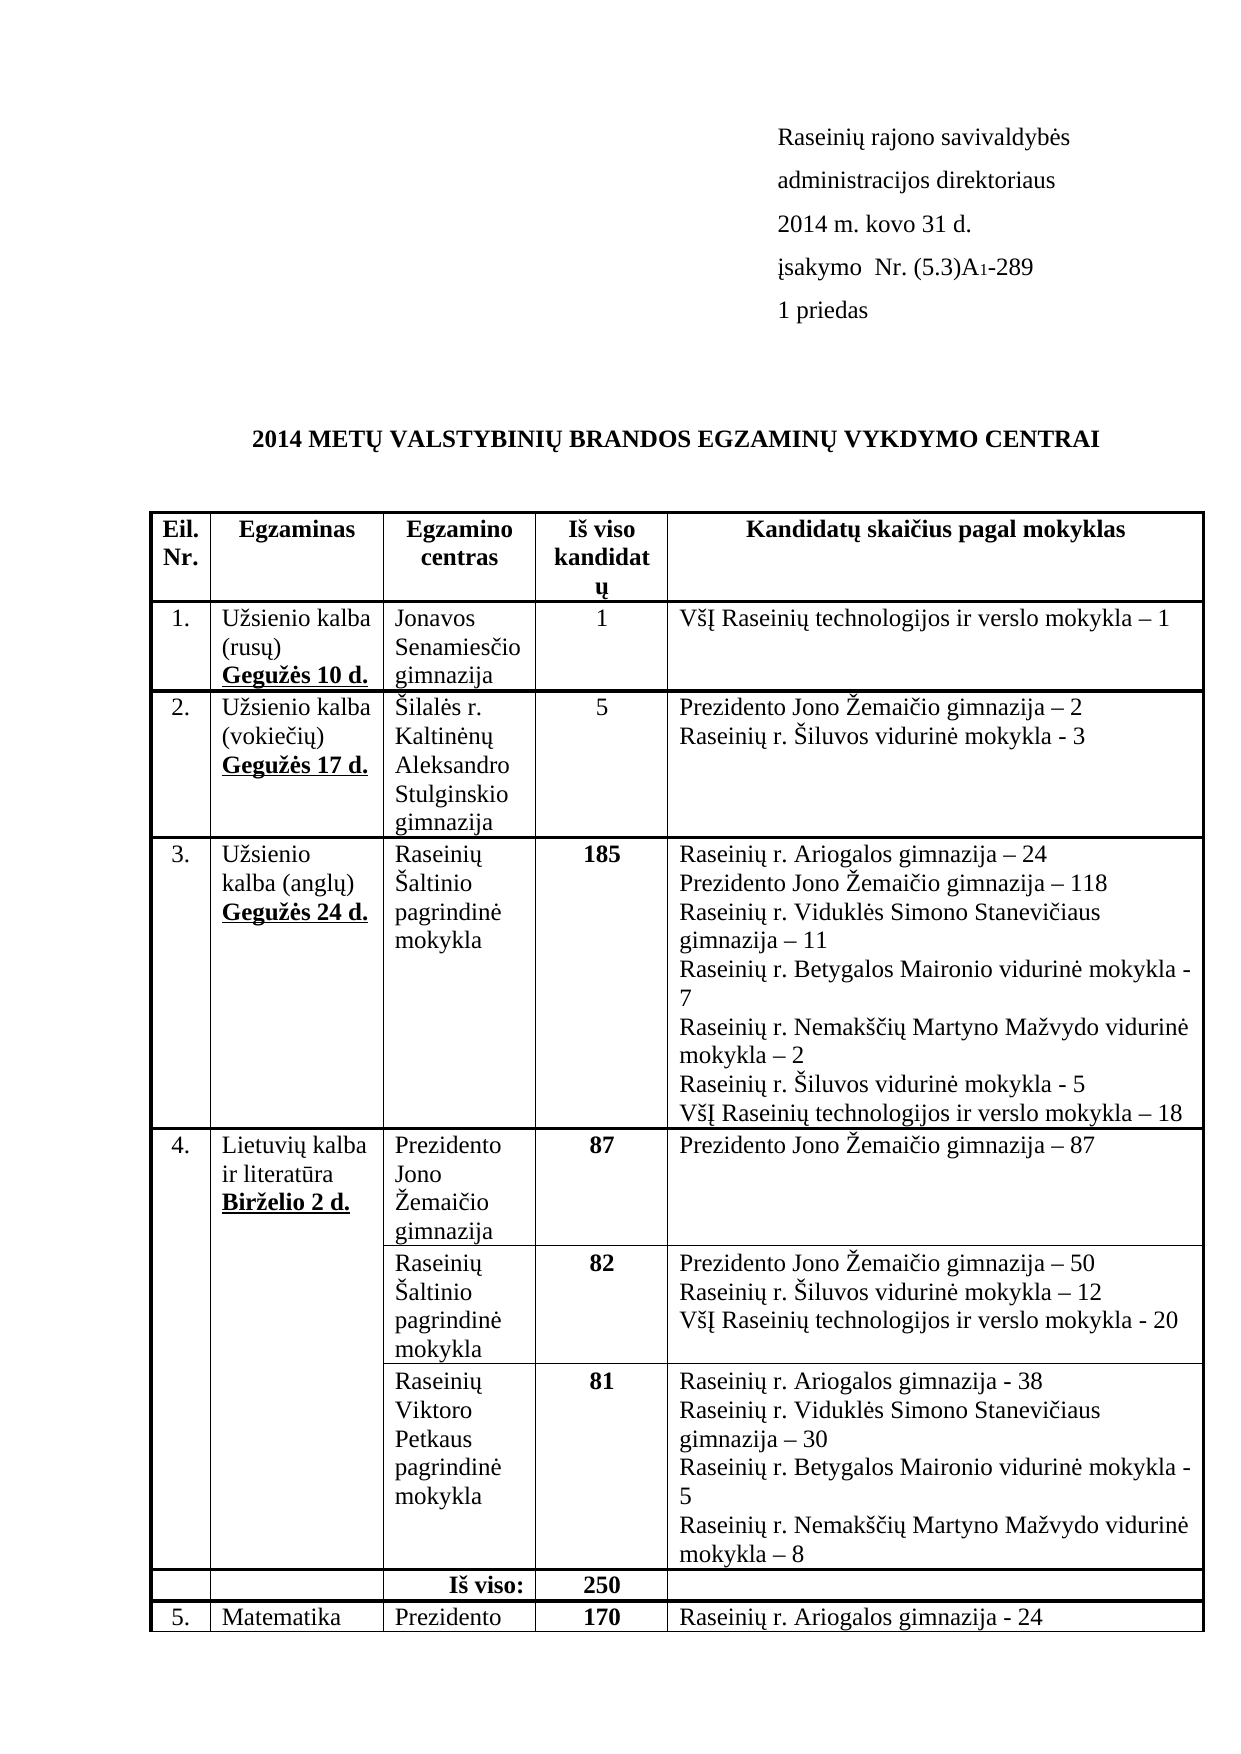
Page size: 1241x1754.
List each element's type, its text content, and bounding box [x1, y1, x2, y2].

table_header Iš viso kandidatų [536, 514, 667, 600]
table_cell Šilalės r. Kaltinėnų Aleksandro Stulginskio gimnazija [384, 693, 535, 836]
table_cell Prezidento Jono Žemaičio gimnazija – 50 Raseinių r. Šiluvos vidurinė mokykla – 12 VšĮ Raseinių technologijos ir verslo mokykla - 20 [668, 1246, 1202, 1363]
table_cell Prezidento Jono Žemaičio gimnazija [384, 1130, 535, 1245]
table_cell [211, 1571, 383, 1599]
table_cell [153, 1571, 210, 1599]
table_cell 87 [536, 1130, 667, 1245]
table_cell Prezidento Jono Žemaičio gimnazija – 87 [668, 1130, 1202, 1245]
table_cell 82 [536, 1246, 667, 1363]
table_cell 3. [153, 839, 210, 1127]
table_cell Lietuvių kalba ir literatūra Birželio 2 d. [211, 1130, 383, 1567]
table_cell Užsienio kalba (rusų) Gegužės 10 d. [211, 603, 383, 689]
text 1 priedas [642, 295, 1181, 324]
text Raseinių rajono savivaldybės [642, 122, 1181, 151]
table_cell 2. [153, 693, 210, 836]
table_cell 1 [536, 603, 667, 689]
table_cell Raseinių r. Ariogalos gimnazija – 24 Prezidento Jono Žemaičio gimnazija – 118 Raseinių r. Viduklės Simono Stanevičiaus gimnazija – 11 Raseinių r. Betygalos Maironio vidurinė mokykla -7 Raseinių r. Nemakščių Martyno Mažvydo vidurinė mokykla – 2 Raseinių r. Šiluvos vidurinė mokykla - 5 VšĮ Raseinių technologijos ir verslo mokykla – 18 [668, 839, 1202, 1127]
table_cell 5 [536, 693, 667, 836]
table_cell Raseinių Šaltinio pagrindinė mokykla [384, 1246, 535, 1363]
text 2014 METŲ VALSTYBINIŲ BRANDOS EGZAMINŲ VYKDYMO CENTRAI [177, 424, 1181, 453]
table_cell Jonavos Senamiesčio gimnazija [384, 603, 535, 689]
text administracijos direktoriaus [777, 166, 1181, 194]
table_cell 250 [536, 1571, 667, 1599]
table_cell Užsienio kalba (vokiečių) Gegužės 17 d. [211, 693, 383, 836]
text 2014 m. kovo 31 d. [777, 209, 1181, 237]
table_cell VšĮ Raseinių technologijos ir verslo mokykla – 1 [668, 603, 1202, 689]
table_cell [668, 1571, 1202, 1599]
table_cell 4. [153, 1130, 210, 1567]
table_cell 170 [536, 1603, 667, 1631]
table_cell Prezidento Jono Žemaičio gimnazija – 2 Raseinių r. Šiluvos vidurinė mokykla - 3 [668, 693, 1202, 836]
table_header Egzamino centras [384, 514, 535, 600]
table_header Eil. Nr. [153, 514, 210, 600]
table_cell Matematika [211, 1603, 383, 1631]
table_cell Raseinių Viktoro Petkaus pagrindinė mokykla [384, 1364, 535, 1567]
table_header Kandidatų skaičius pagal mokyklas [668, 514, 1202, 600]
table_cell Raseinių r. Ariogalos gimnazija - 24 [668, 1603, 1202, 1631]
table_cell Raseinių r. Ariogalos gimnazija - 38 Raseinių r. Viduklės Simono Stanevičiaus gimnazija – 30 Raseinių r. Betygalos Maironio vidurinė mokykla - 5 Raseinių r. Nemakščių Martyno Mažvydo vidurinė mokykla – 8 [668, 1364, 1202, 1567]
text įsakymo Nr. (5.3)A1-289 [777, 252, 1181, 281]
table_cell Prezidento [384, 1603, 535, 1631]
table_cell Užsienio kalba (anglų) Gegužės 24 d. [211, 839, 383, 1127]
table_cell Iš viso: [384, 1571, 535, 1599]
table_cell Raseinių Šaltinio pagrindinė mokykla [384, 839, 535, 1127]
table_cell 81 [536, 1364, 667, 1567]
table_header Egzaminas [211, 514, 383, 600]
table_cell 5. [153, 1603, 210, 1631]
table_cell 185 [536, 839, 667, 1127]
table_cell 1. [153, 603, 210, 689]
